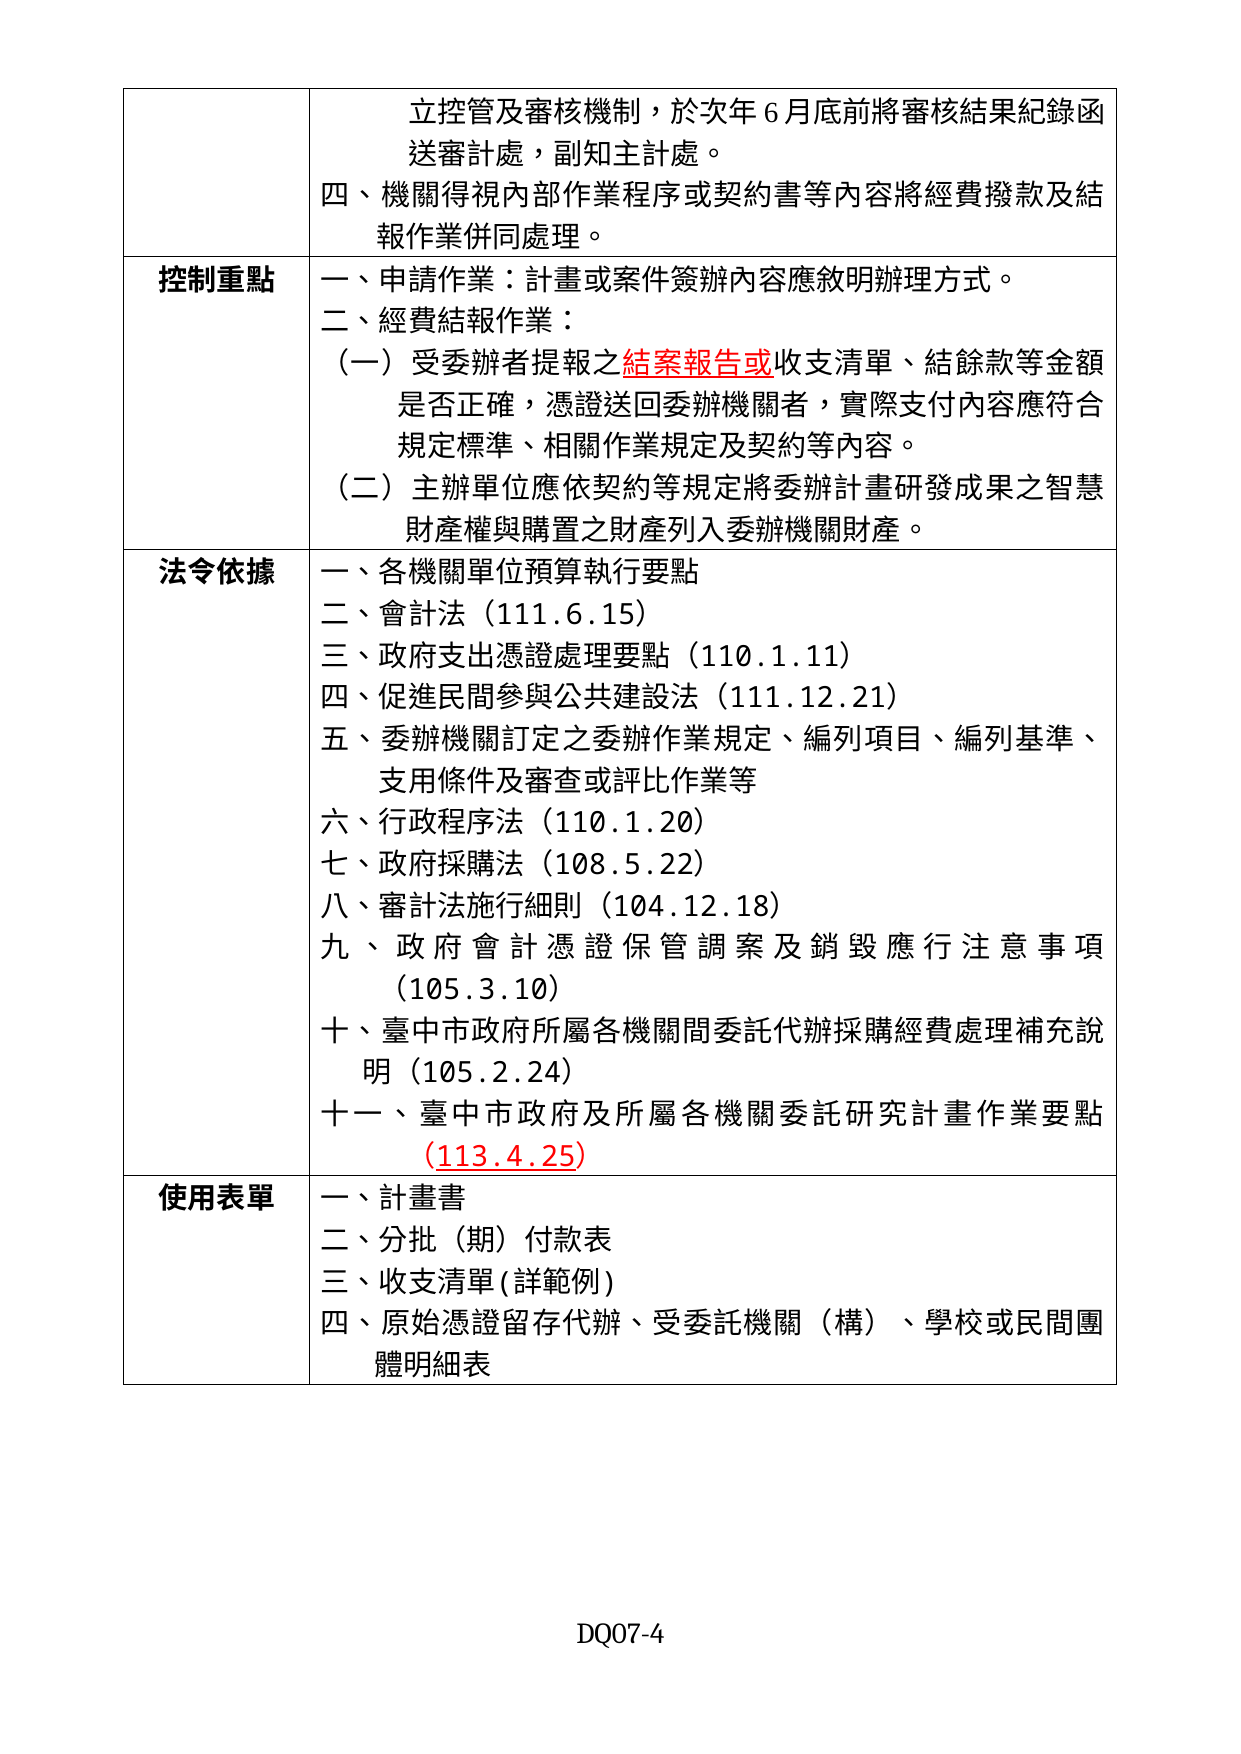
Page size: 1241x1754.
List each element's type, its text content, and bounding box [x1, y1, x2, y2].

table_cell 控制重點 [124, 257, 309, 548]
table_cell 一、計畫書 二、分批（期）付款表 三、收支清單(詳範例) 四、原始憑證留存代辦、受委託機關（構）、學校或民間團體明細表 [310, 1176, 1116, 1384]
table_cell 法令依據 [124, 550, 309, 1174]
table_cell 使用表單 [124, 1176, 309, 1384]
table_cell [124, 89, 309, 256]
table_cell 一、申請作業：計畫或案件簽辦內容應敘明辦理方式。 二、經費結報作業： （一）受委辦者提報之結案報告或收支清單、結餘款等金額是否正確，憑證送回委辦機關者，實際支付內容應符合規定標準、相關作業規定及契約等內容。 （二）主辦單位應依契約等規定將委辦計畫研發成果之智慧財產權與購置之財產列入委辦機關財產。 [310, 257, 1116, 548]
table_cell 一、各機關單位預算執行要點 二、會計法（111.6.15） 三、政府支出憑證處理要點（110.1.11） 四、促進民間參與公共建設法（111.12.21） 五、委辦機關訂定之委辦作業規定、編列項目、編列基準、支用條件及審查或評比作業等 六、行政程序法（110.1.20） 七、政府採購法（108.5.22） 八、審計法施行細則（104.12.18） 九、政府會計憑證保管調案及銷毀應行注意事項（105.3.10） 十、臺中市政府所屬各機關間委託代辦採購經費處理補充說明（105.2.24） 十一、臺中市政府及所屬各機關委託研究計畫作業要點（113.4.25） [310, 550, 1116, 1174]
table_cell 立控管及審核機制，於次年6月底前將審核結果紀錄函送審計處，副知主計處。 四、機關得視內部作業程序或契約書等內容將經費撥款及結報作業併同處理。 [310, 89, 1116, 256]
